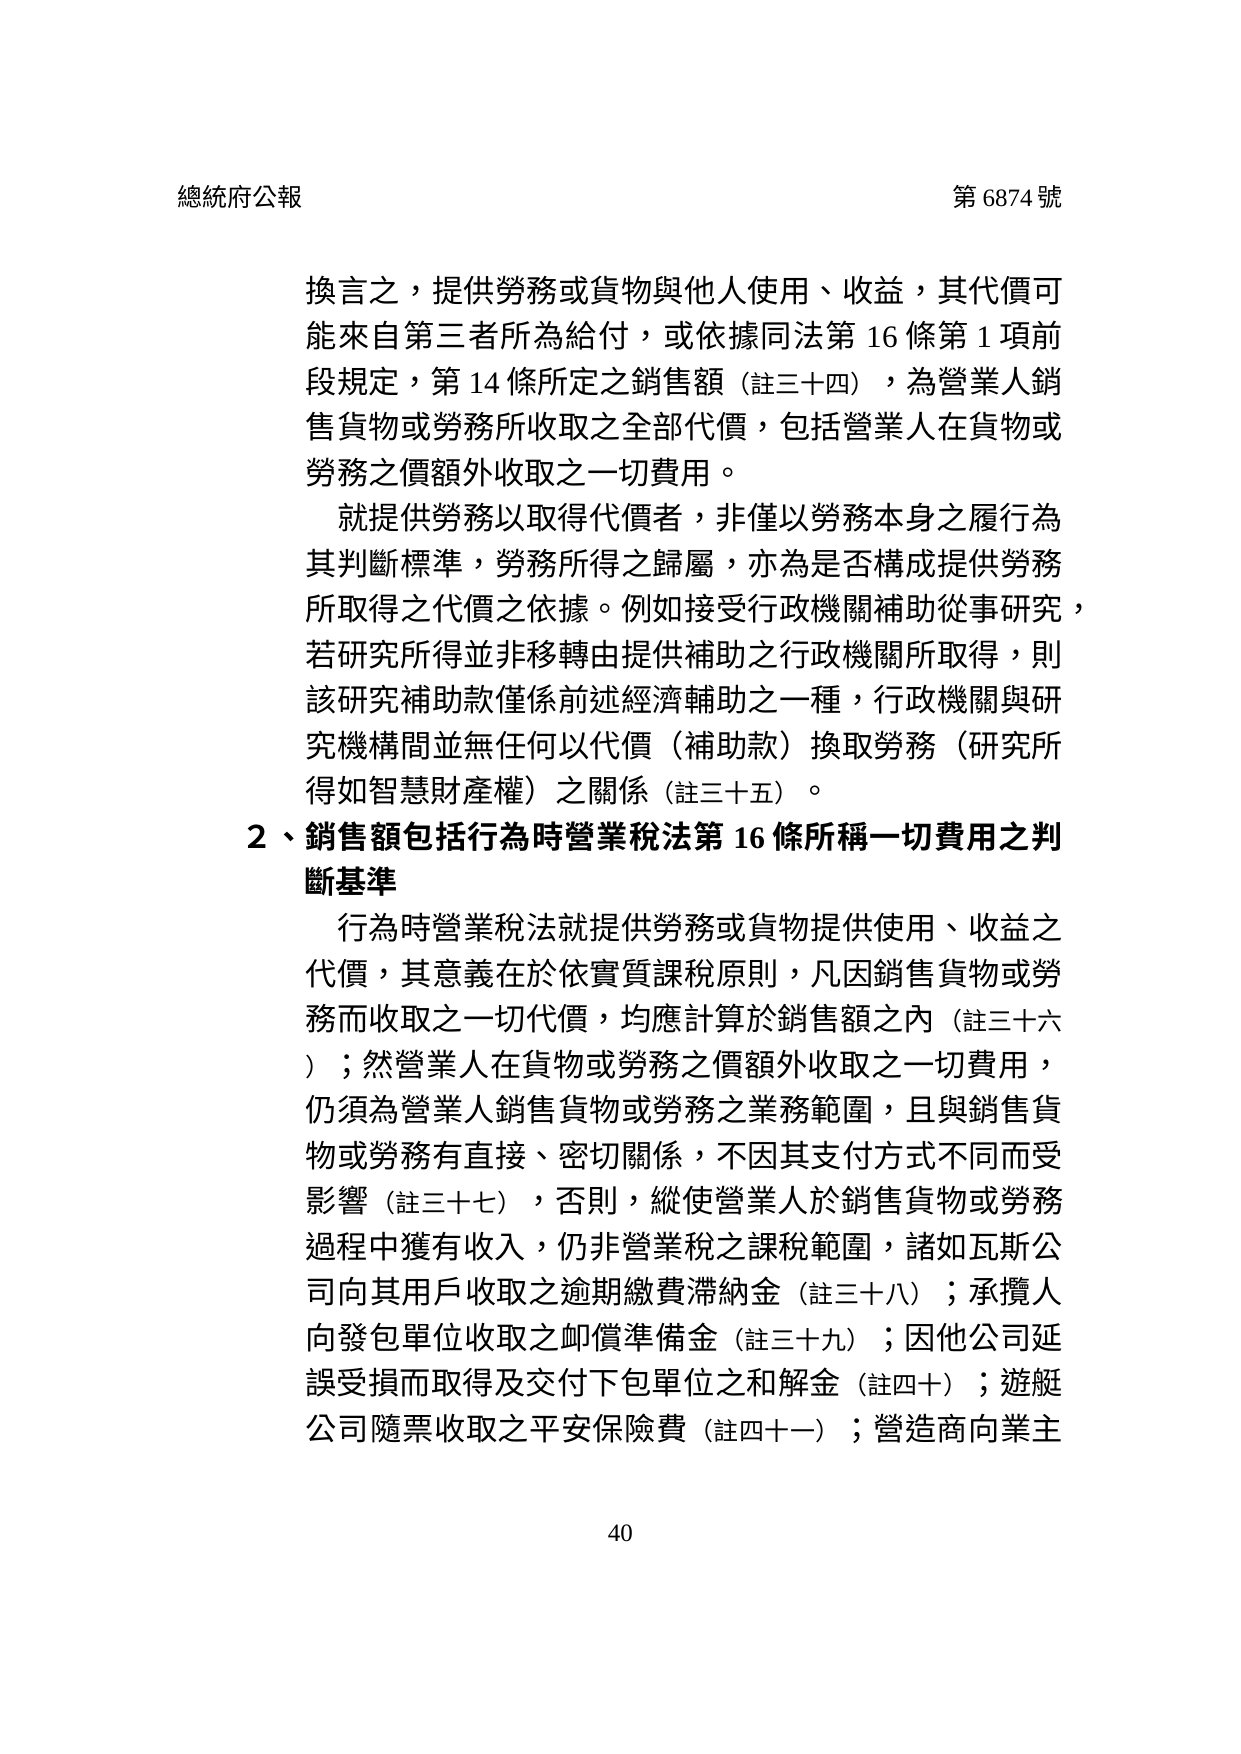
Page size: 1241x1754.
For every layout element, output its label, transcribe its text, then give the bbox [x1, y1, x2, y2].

text 就提供勞務以取得代價者，非僅以勞務本身之履行為其判斷標準，勞務所得之歸屬，亦為是否構成提供勞務所取得之代價之依據。例如接受行政機關補助從事研究，若研究所得並非移轉由提供補助之行政機關所取得，則該研究補助款僅係前述經濟輔助之一種，行政機關與研究機構間並無任何以代價（補助款）換取勞務（研究所得如智慧財產權）之關係（註三十五）。 [306, 493, 1063, 812]
text 按行為時營業稅法第3條第2項規定，提供勞務予他人，或提供貨物與他人使用、收益，以取得代價者，為銷售勞務。查財政部歷來函釋與最高行政法院相關判決見解，均係以提供勞務或貨物與他人使用、收益所取得之代價，是否與勞務或貨物本身之使用、收益有直接、密切關係以為斷，並不以兩者間是否存在有對價關係為限；換言之，提供勞務或貨物與他人使用、收益，其代價可能來自第三者所為給付，或依據同法第16條第1項前段規定，第14條所定之銷售額（註三十四），為營業人銷售貨物或勞務所收取之全部代價，包括營業人在貨物或勞務之價額外收取之一切費用。 [306, 266, 1063, 493]
text 行為時營業稅法就提供勞務或貨物提供使用、收益之代價，其意義在於依實質課稅原則，凡因銷售貨物或勞務而收取之一切代價，均應計算於銷售額之內（註三十六）；然營業人在貨物或勞務之價額外收取之一切費用，仍須為營業人銷售貨物或勞務之業務範圍，且與銷售貨物或勞務有直接、密切關係，不因其支付方式不同而受影響（註三十七），否則，縱使營業人於銷售貨物或勞務過程中獲有收入，仍非營業稅之課稅範圍，諸如瓦斯公司向其用戶收取之逾期繳費滯納金（註三十八）；承攬人向發包單位收取之卹償準備金（註三十九）；因他公司延誤受損而取得及交付下包單位之和解金（註四十）；遊艇公司隨票收取之平安保險費（註四十一）；營造商向業主收取獎勵金（註四十二）；承租人提前終止租約、遲付租金加收之違約金（註四十三）；銷售房屋因買受人違約而沒收之預收款（註四十四）：銷售輪胎收取之廢輪胎處理費（註四十五）等等，因係與銷售勞務或貨物之業務範圍內，且具有直接因果關係（如屬營運成本之一部分（註四十六）或超出資金運用財務上處理之範圍（註四十七）），則應構成因銷售貨物或勞務而收取之一切代價。反之，若收取之代價非屬營業人之營業範圍，如營業人因土地被徵收取得之地上物補償費（註四十八）或廠房拆遷補償費（註四十九）；營業設備受損害之損失賠償（註五十）或營運損失補貼（註五十一）等等，即非上開所稱因銷售貨物或勞務而收取之一切代價，均非屬營業人之銷售額之計算範圍內。 [306, 903, 1063, 1449]
text ２、銷售額包括行為時營業稅法第16條所稱一切費用之判斷基準 [241, 812, 1063, 903]
